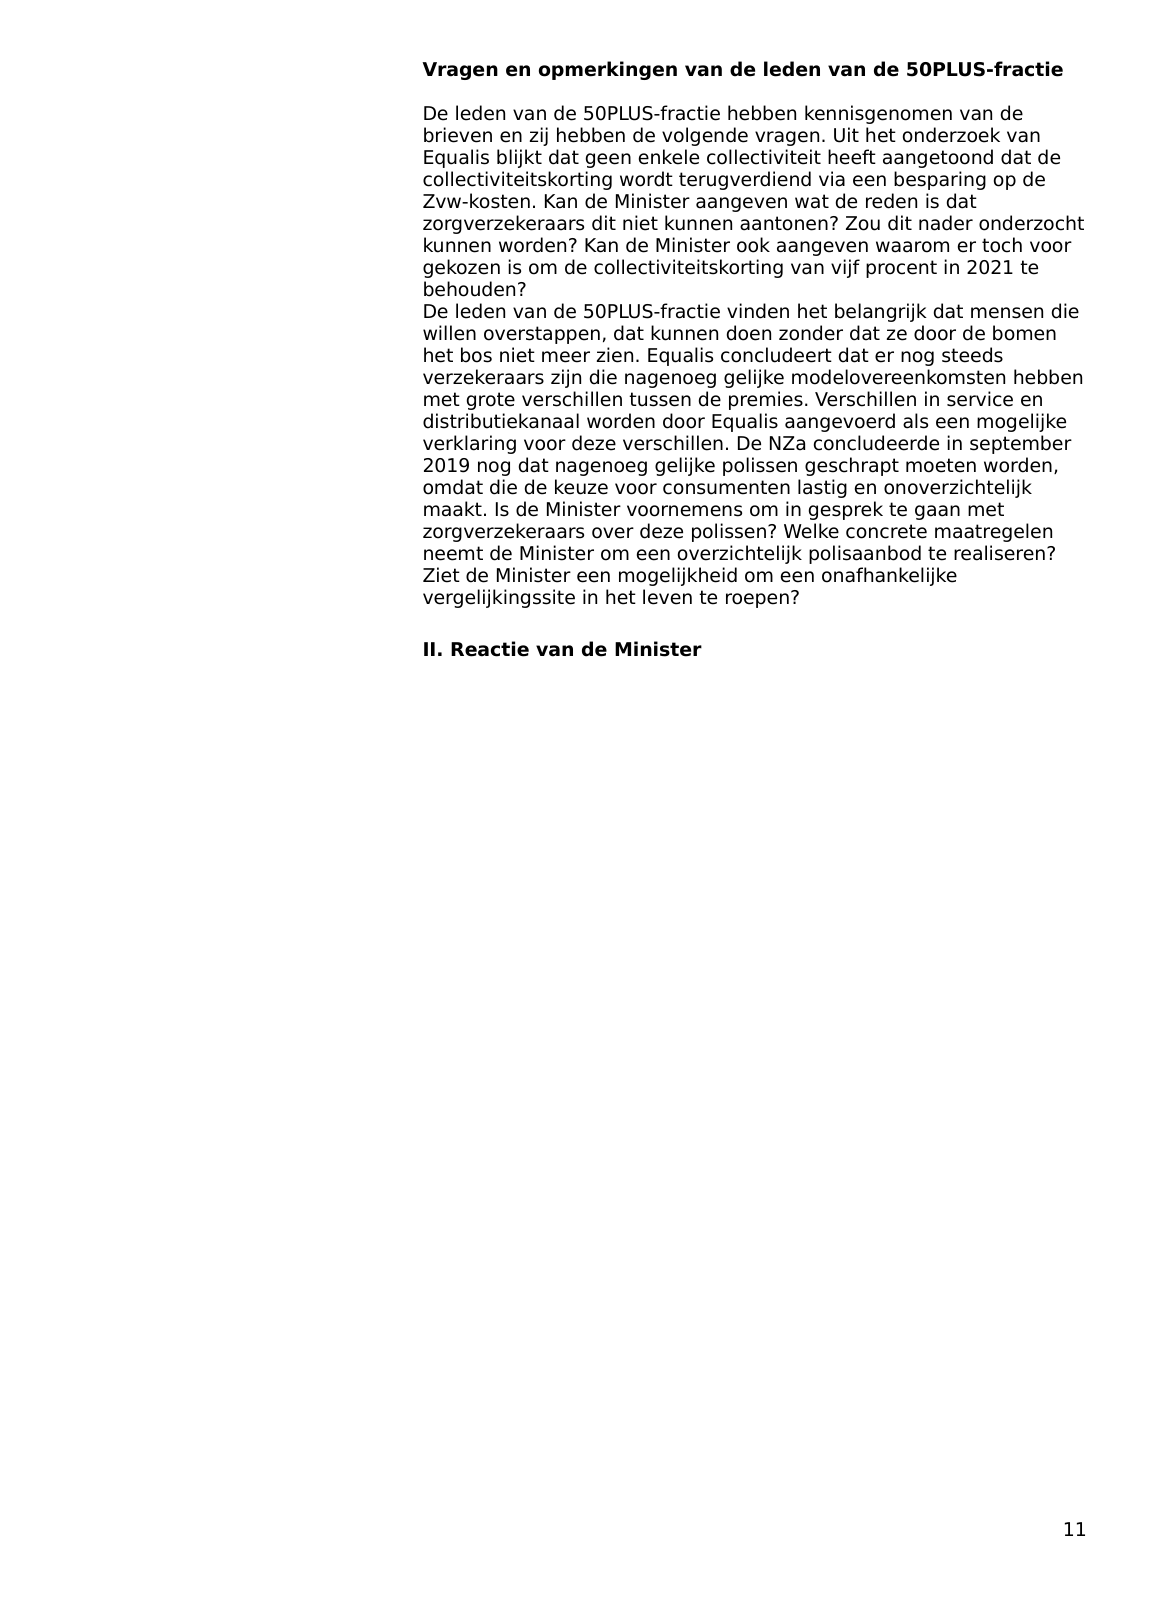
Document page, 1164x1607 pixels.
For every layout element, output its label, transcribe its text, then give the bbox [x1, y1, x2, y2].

text De leden van de 50PLUS-fractie hebben kennisgenomen van de brieven en zij hebben de volgende vragen. Uit het onderzoek van Equalis blijkt dat geen enkele collectiviteit heeft aangetoond dat de collectiviteitskorting wordt terugverdiend via een besparing op de Zvw-kosten. Kan de Minister aangeven wat de reden is dat zorgverzekeraars dit niet kunnen aantonen? Zou dit nader onderzocht kunnen worden? Kan de Minister ook aangeven waarom er toch voor gekozen is om de collectiviteitskorting van vijf procent in 2021 te behouden? [422, 103, 1087, 301]
text De leden van de 50PLUS-fractie vinden het belangrijk dat mensen die willen overstappen, dat kunnen doen zonder dat ze door de bomen het bos niet meer zien. Equalis concludeert dat er nog steeds verzekeraars zijn die nagenoeg gelijke modelovereenkomsten hebben met grote verschillen tussen de premies. Verschillen in service en distributiekanaal worden door Equalis aangevoerd als een mogelijke verklaring voor deze verschillen. De NZa concludeerde in september 2019 nog dat nagenoeg gelijke polissen geschrapt moeten worden, omdat die de keuze voor consumenten lastig en onoverzichtelijk maakt. Is de Minister voornemens om in gesprek te gaan met zorgverzekeraars over deze polissen? Welke concrete maatregelen neemt de Minister om een overzichtelijk polisaanbod te realiseren? Ziet de Minister een mogelijkheid om een onafhankelijke vergelijkingssite in het leven te roepen? [422, 301, 1087, 609]
subtitle II. Reactie van de Minister [422, 639, 1087, 661]
subtitle Vragen en opmerkingen van de leden van de 50PLUS-fractie [422, 59, 1087, 81]
